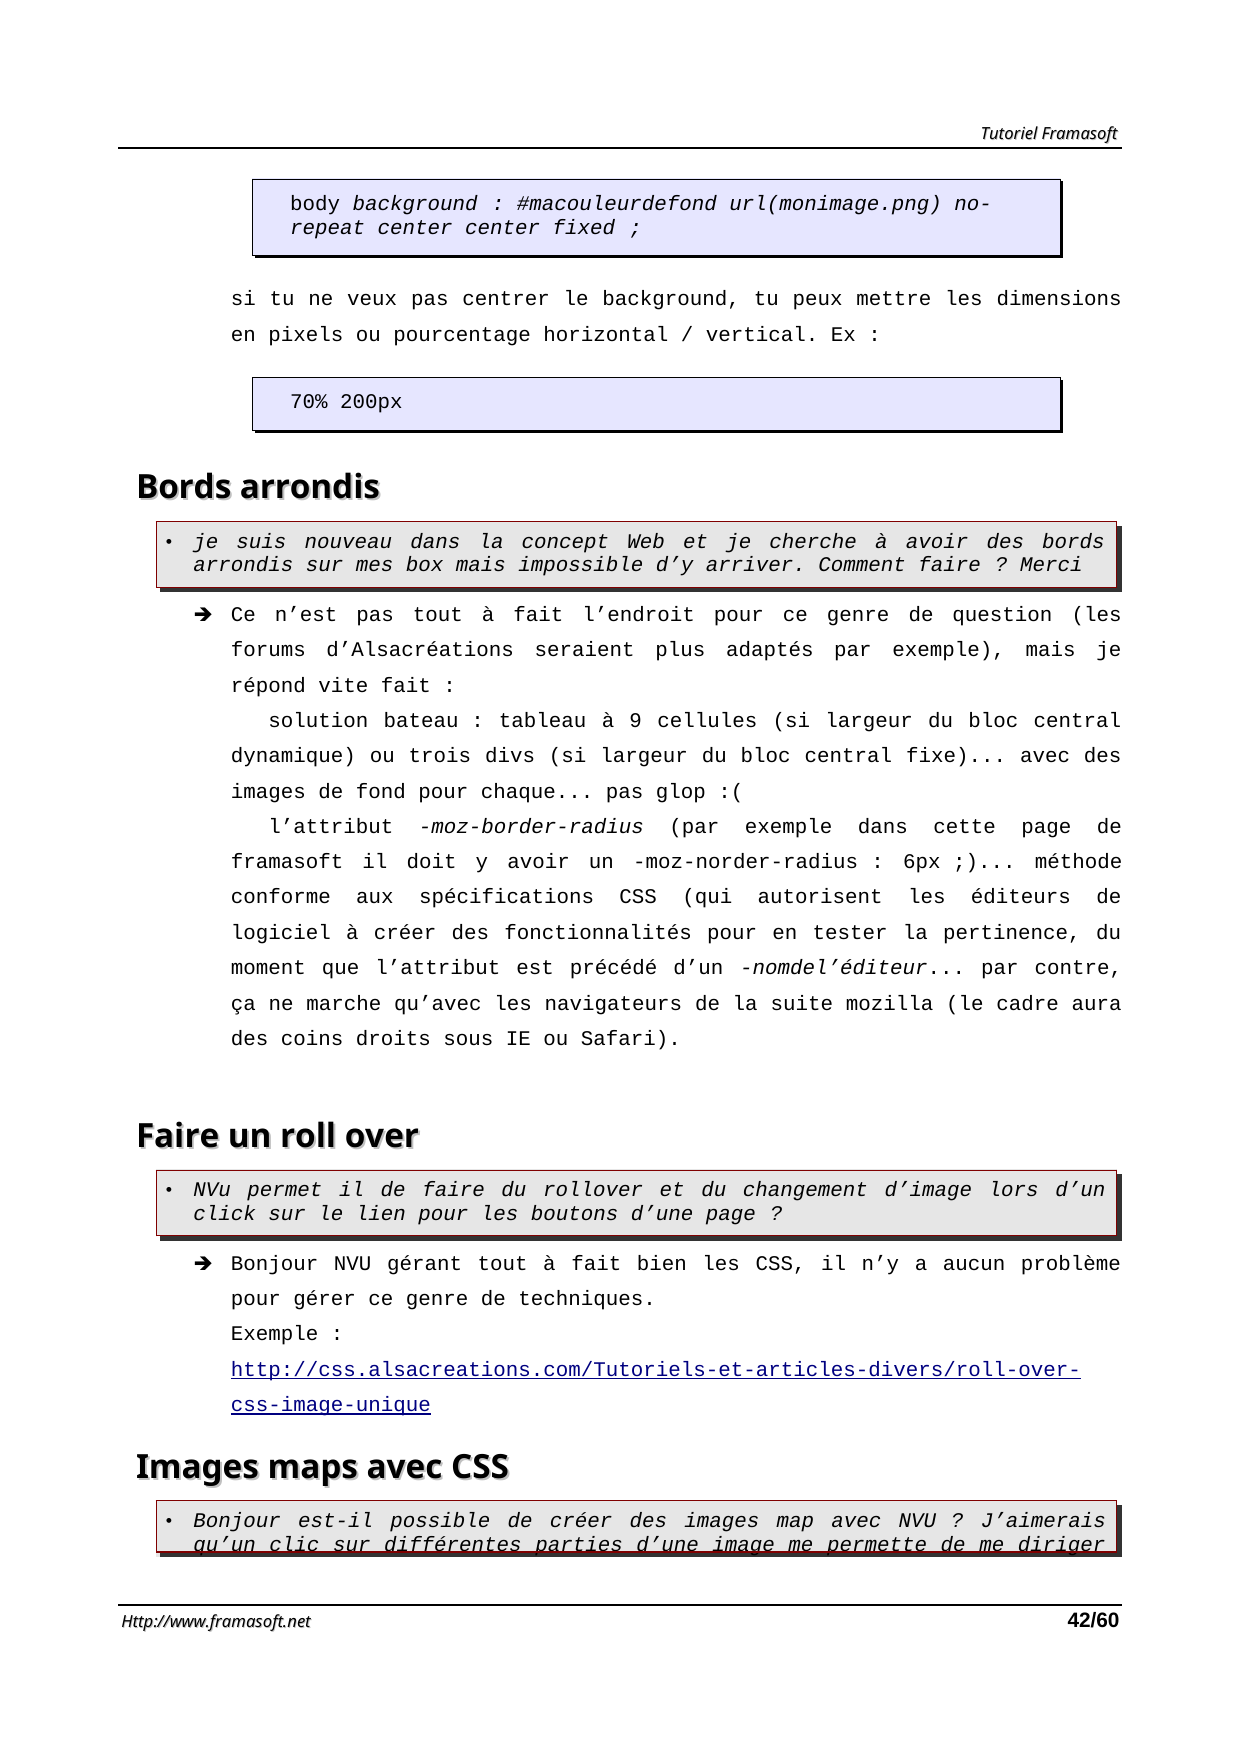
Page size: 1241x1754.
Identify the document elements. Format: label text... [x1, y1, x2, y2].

subtitle Faire un roll over [118, 1112, 1122, 1157]
list http://css.alsacreations.com/Tutoriels-et-articles-divers/roll-over-css-image-unique [193, 1359, 1122, 1418]
list Ce n’est pas tout à fait l’endroit pour ce genre de question (les forums d’Alsacréations seraient plus adaptés par exemple), mais je répond vite fait : solution bateau : tableau à 9 cellules (si largeur du bloc central dynamique) ou trois divs (si largeur du bloc central fixe)... avec des images de fond pour chaque... pas glop :( l’attribut -moz-border-radius (par exemple dans cette page de framasoft il doit y avoir un -moz-norder-radius : 6px ;)... méthode conforme aux spécifications CSS (qui autorisent les éditeurs de logiciel à créer des fonctionnalités pour en tester la pertinence, du moment que l’attribut est précédé d’un -nomdel’éditeur... par contre, ça ne marche qu’avec les navigateurs de la suite mozilla (le cadre aura des coins droits sous IE ou Safari). [193, 604, 1122, 1051]
list Bonjour est-il possible de créer des images map avec NVU ? J’aimerais qu’un clic sur différentes parties d’une image me permette de me diriger [157, 1501, 1116, 1551]
list je suis nouveau dans la concept Web et je cherche à avoir des bords arrondis sur mes box mais impossible d’y arriver. Comment faire ? Merci [157, 522, 1116, 587]
subtitle Bords arrondis [118, 463, 1122, 508]
list body background : #macouleurdefond url(monimage.png) no-repeat center center fixed ; [253, 180, 1060, 255]
list Exemple : [193, 1323, 1122, 1347]
list Bonjour NVU gérant tout à fait bien les CSS, il n’y a aucun problème pour gérer ce genre de techniques. [193, 1253, 1122, 1312]
list NVu permet il de faire du rollover et du changement d’image lors d’un click sur le lien pour les boutons d’une page ? [157, 1171, 1116, 1235]
list si tu ne veux pas centrer le background, tu peux mettre les dimensions en pixels ou pourcentage horizontal / vertical. Ex : [193, 288, 1122, 347]
list 70% 200px [253, 378, 1060, 430]
subtitle Images maps avec CSS [118, 1443, 1122, 1488]
